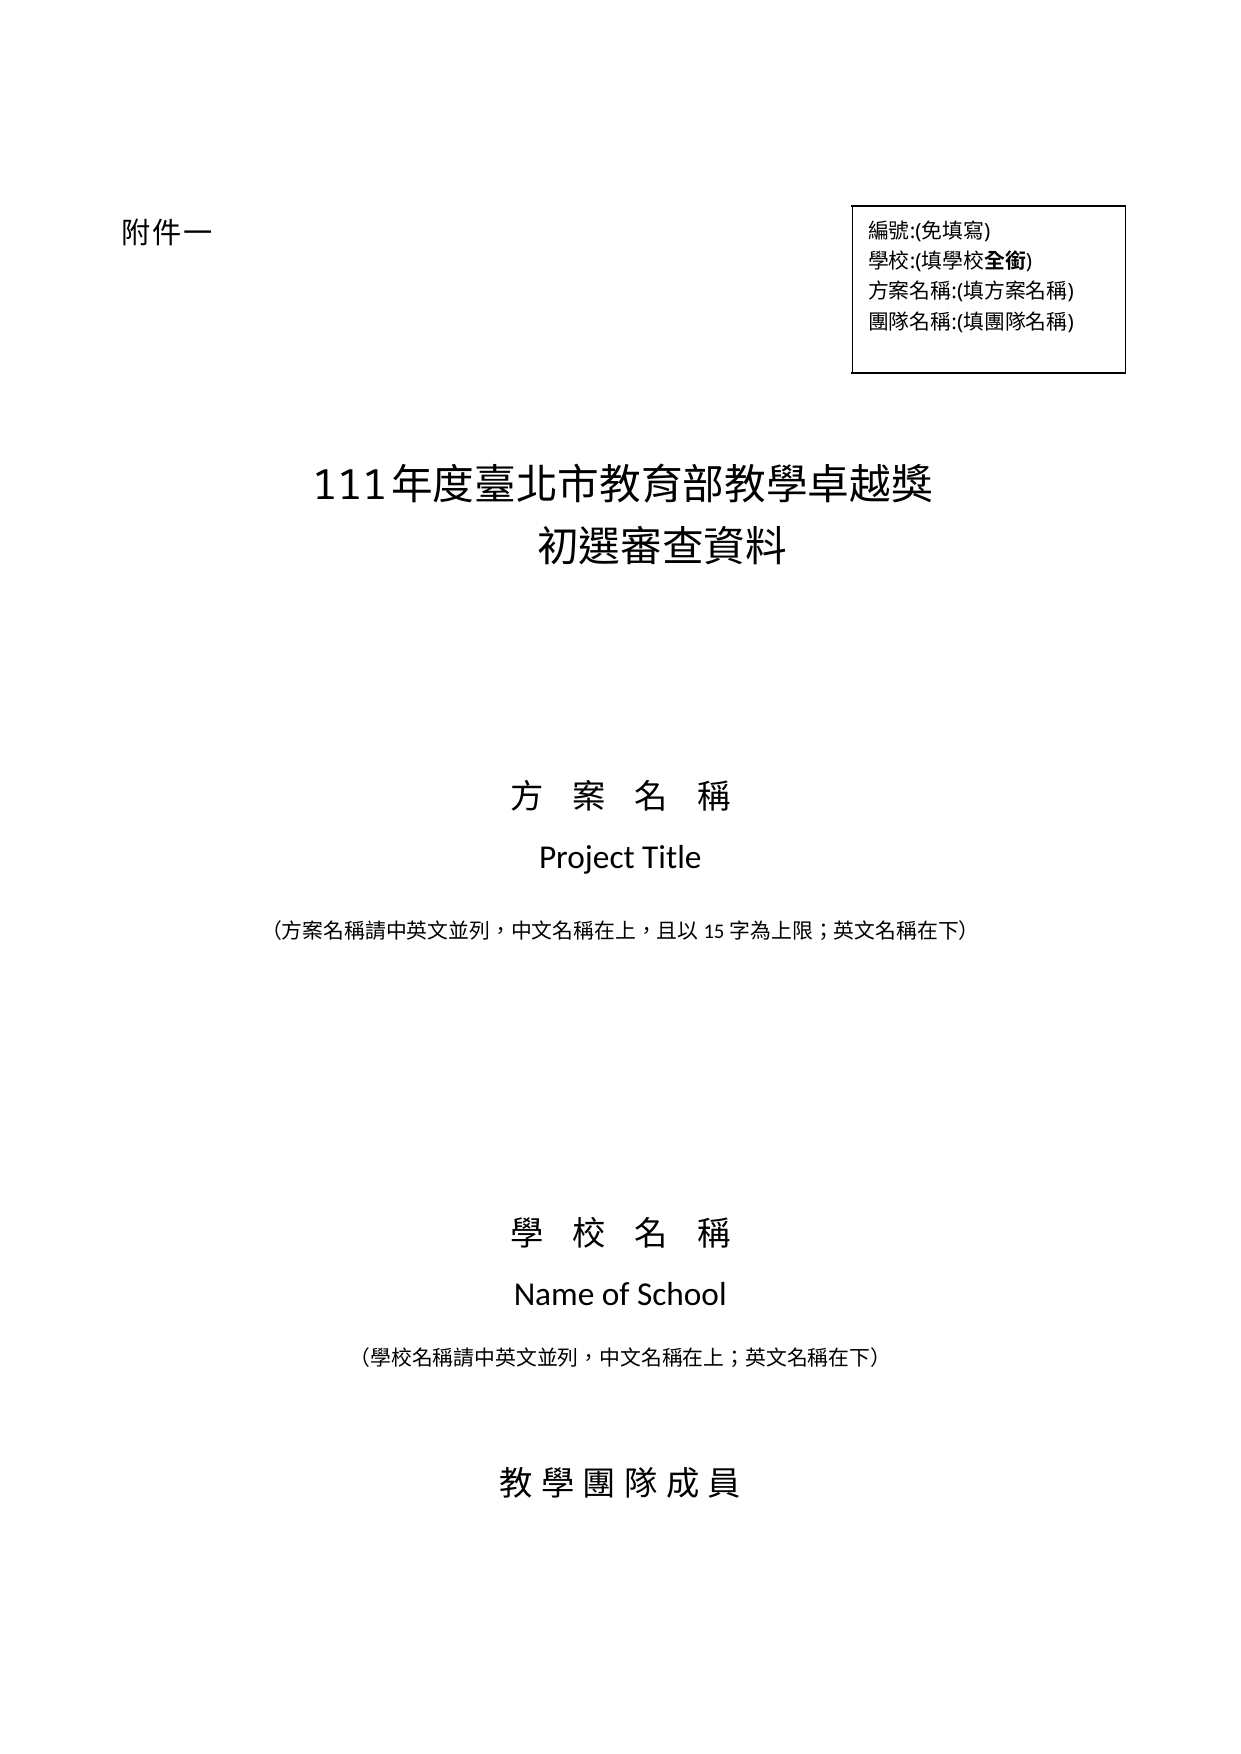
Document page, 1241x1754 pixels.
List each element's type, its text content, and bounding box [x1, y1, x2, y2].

text 111年度臺北市教育部教學卓越獎 初選審查資料 [120, 439, 1120, 564]
text 編號:(免填寫) [868, 214, 1110, 244]
text 團隊名稱:(填團隊名稱) [868, 305, 1110, 335]
text 學校:(填學校全銜) [868, 244, 1110, 275]
text （學校名稱請中英文並列，中文名稱在上；英文名稱在下） [120, 1314, 1120, 1377]
text 附件一 [120, 189, 1120, 372]
text 附件一 [853, 207, 1125, 372]
text （方案名稱請中英文並列，中文名稱在上，且以15字為上限；英文名稱在下） [120, 877, 1120, 939]
text 方案名稱:(填方案名稱) [868, 275, 1110, 305]
text Project Title [120, 814, 1120, 877]
text 方 案 名 稱 [120, 752, 1120, 814]
text 教學團隊成員 [120, 1439, 1120, 1502]
text 學 校 名 稱 [120, 1189, 1120, 1252]
text Name of School [120, 1252, 1120, 1314]
